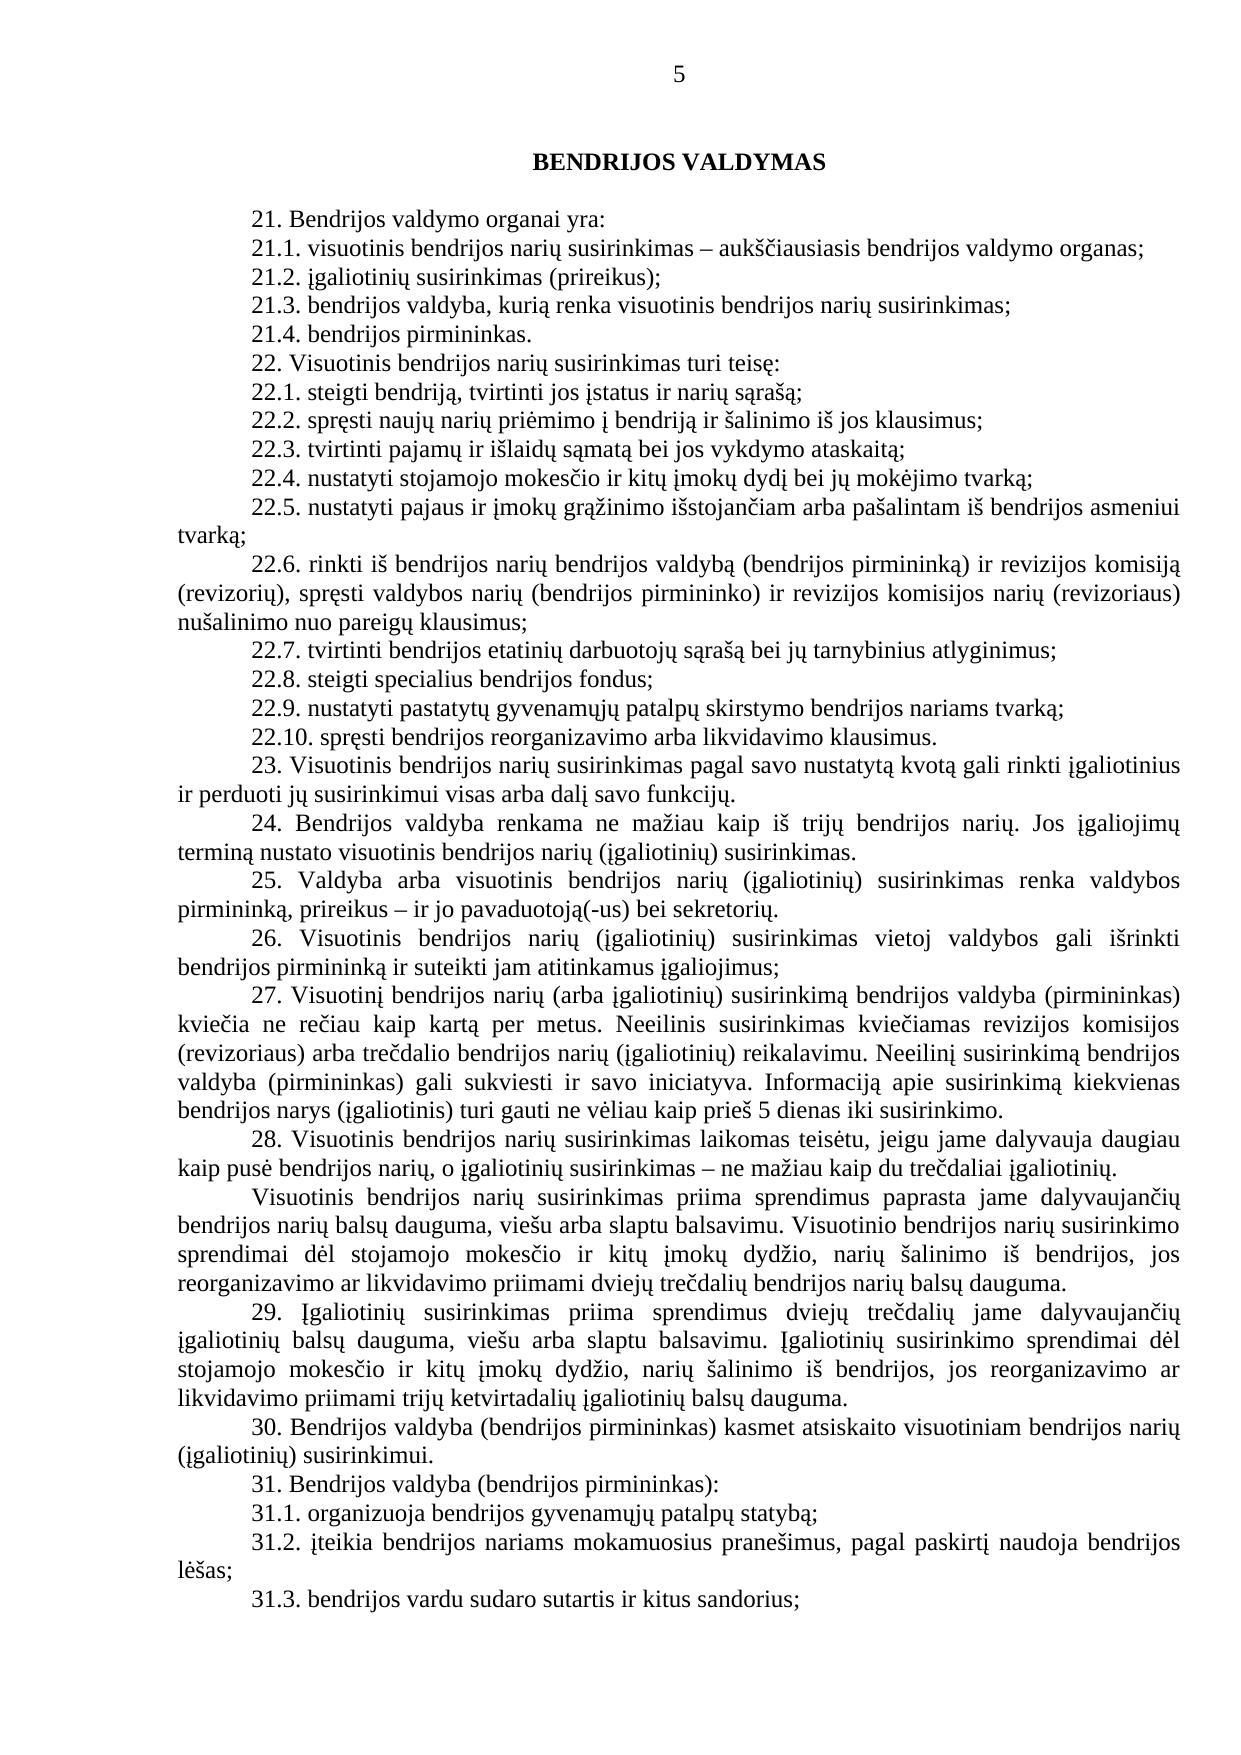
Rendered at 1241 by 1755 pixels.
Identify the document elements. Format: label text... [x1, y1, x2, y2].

text 30. Bendrijos valdyba (bendrijos pirmininkas) kasmet atsiskaito visuotiniam bendrijos narių (įgaliotinių) susirinkimui. [177, 1412, 1181, 1469]
text Visuotinis bendrijos narių susirinkimas priima sprendimus paprasta jame dalyvaujančių bendrijos narių balsų dauguma, viešu arba slaptu balsavimu. Visuotinio bendrijos narių susirinkimo sprendimai dėl stojamojo mokesčio ir kitų įmokų dydžio, narių šalinimo iš bendrijos, jos reorganizavimo ar likvidavimo priimami dviejų trečdalių bendrijos narių balsų dauguma. [177, 1182, 1181, 1297]
text 21.1. visuotinis bendrijos narių susirinkimas – aukščiausiasis bendrijos valdymo organas; [177, 233, 1181, 262]
text 22. Visuotinis bendrijos narių susirinkimas turi teisę: [177, 348, 1181, 377]
text 31.1. organizuoja bendrijos gyvenamųjų patalpų statybą; [177, 1498, 1181, 1527]
text 22.3. tvirtinti pajamų ir išlaidų sąmatą bei jos vykdymo ataskaitą; [177, 434, 1181, 463]
text 22.9. nustatyti pastatytų gyvenamųjų patalpų skirstymo bendrijos nariams tvarką; [177, 693, 1181, 722]
text 23. Visuotinis bendrijos narių susirinkimas pagal savo nustatytą kvotą gali rinkti įgaliotinius ir perduoti jų susirinkimui visas arba dalį savo funkcijų. [177, 751, 1181, 808]
text 31.3. bendrijos vardu sudaro sutartis ir kitus sandorius; [177, 1584, 1181, 1613]
text 25. Valdyba arba visuotinis bendrijos narių (įgaliotinių) susirinkimas renka valdybos pirmininką, prireikus – ir jo pavaduotoją(-us) bei sekretorių. [177, 866, 1181, 923]
text 22.5. nustatyti pajaus ir įmokų grąžinimo išstojančiam arba pašalintam iš bendrijos asmeniui tvarką; [177, 492, 1181, 549]
text 21.4. bendrijos pirmininkas. [177, 319, 1181, 348]
text 22.7. tvirtinti bendrijos etatinių darbuotojų sąrašą bei jų tarnybinius atlyginimus; [177, 636, 1181, 664]
text Bendrijos valdymas [177, 147, 1181, 176]
text 22.1. steigti bendriją, tvirtinti jos įstatus ir narių sąrašą; [177, 377, 1181, 406]
text 29. Įgaliotinių susirinkimas priima sprendimus dviejų trečdalių jame dalyvaujančių įgaliotinių balsų dauguma, viešu arba slaptu balsavimu. Įgaliotinių susirinkimo sprendimai dėl stojamojo mokesčio ir kitų įmokų dydžio, narių šalinimo iš bendrijos, jos reorganizavimo ar likvidavimo priimami trijų ketvirtadalių įgaliotinių balsų dauguma. [177, 1297, 1181, 1412]
text 21.2. įgaliotinių susirinkimas (prireikus); [177, 262, 1181, 291]
text 22.2. spręsti naujų narių priėmimo į bendriją ir šalinimo iš jos klausimus; [177, 406, 1181, 434]
text 21. Bendrijos valdymo organai yra: [177, 204, 1181, 233]
text 31.2. įteikia bendrijos nariams mokamuosius pranešimus, pagal paskirtį naudoja bendrijos lėšas; [177, 1527, 1181, 1584]
text 22.10. spręsti bendrijos reorganizavimo arba likvidavimo klausimus. [177, 722, 1181, 751]
text 22.8. steigti specialius bendrijos fondus; [177, 664, 1181, 693]
text 31. Bendrijos valdyba (bendrijos pirmininkas): [177, 1469, 1181, 1498]
text 21.3. bendrijos valdyba, kurią renka visuotinis bendrijos narių susirinkimas; [177, 291, 1181, 319]
text 27. Visuotinį bendrijos narių (arba įgaliotinių) susirinkimą bendrijos valdyba (pirmininkas) kviečia ne rečiau kaip kartą per metus. Neeilinis susirinkimas kviečiamas revizijos komisijos (revizoriaus) arba trečdalio bendrijos narių (įgaliotinių) reikalavimu. Neeilinį susirinkimą bendrijos valdyba (pirmininkas) gali sukviesti ir savo iniciatyva. Informaciją apie susirinkimą kiekvienas bendrijos narys (įgaliotinis) turi gauti ne vėliau kaip prieš 5 dienas iki susirinkimo. [177, 981, 1181, 1124]
text 24. Bendrijos valdyba renkama ne mažiau kaip iš trijų bendrijos narių. Jos įgaliojimų terminą nustato visuotinis bendrijos narių (įgaliotinių) susirinkimas. [177, 808, 1181, 866]
text 22.4. nustatyti stojamojo mokesčio ir kitų įmokų dydį bei jų mokėjimo tvarką; [177, 463, 1181, 492]
text 26. Visuotinis bendrijos narių (įgaliotinių) susirinkimas vietoj valdybos gali išrinkti bendrijos pirmininką ir suteikti jam atitinkamus įgaliojimus; [177, 923, 1181, 981]
text 22.6. rinkti iš bendrijos narių bendrijos valdybą (bendrijos pirmininką) ir revizijos komisiją (revizorių), spręsti valdybos narių (bendrijos pirmininko) ir revizijos komisijos narių (revizoriaus) nušalinimo nuo pareigų klausimus; [177, 549, 1181, 636]
text 28. Visuotinis bendrijos narių susirinkimas laikomas teisėtu, jeigu jame dalyvauja daugiau kaip pusė bendrijos narių, o įgaliotinių susirinkimas – ne mažiau kaip du trečdaliai įgaliotinių. [177, 1124, 1181, 1182]
